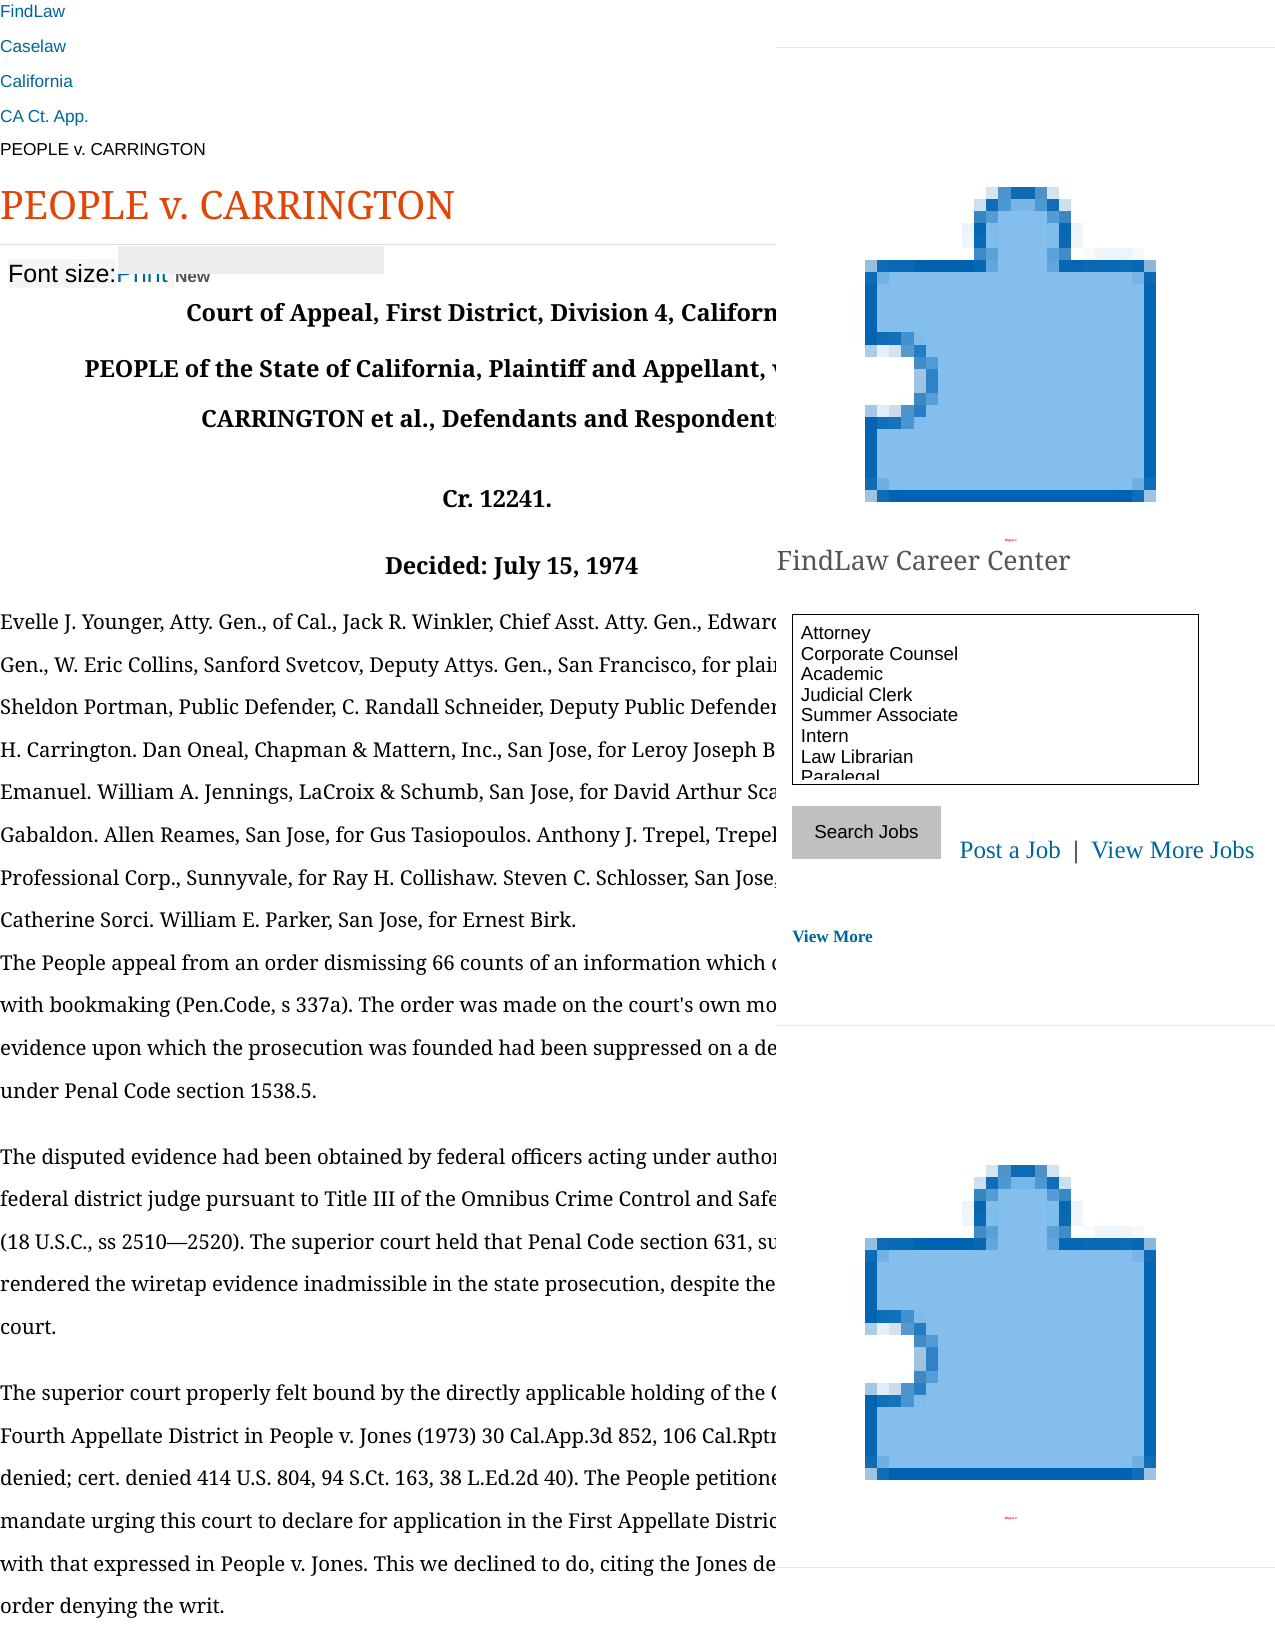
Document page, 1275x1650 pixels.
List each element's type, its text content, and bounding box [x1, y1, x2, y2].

text Font size:Print New [8, 259, 776, 288]
list CA Ct. App. [0, 105, 776, 127]
subtitle Court of Appeal, First District, Division 4, California. [0, 296, 776, 328]
list Caselaw [0, 35, 776, 58]
subtitle PEOPLE v. CARRINGTON [0, 178, 776, 244]
list View More [776, 927, 1259, 947]
subtitle Decided: July 15, 1974 [0, 547, 776, 581]
text The disputed evidence had been obtained by federal officers acting under authority of an order of a federal district judge pursuant to Title III of the Omnibus Crime Control and Safe Streets Act of 1968 (18 U.S.C., ss 2510—2520). The superior court held that Penal Code section 631, subdivision (c), rendered the wiretap evidence inadmissible in the state prosecution, despite the order of the federal court. [0, 1142, 776, 1340]
list FindLaw [0, 0, 776, 23]
list PEOPLE v. CARRINGTON [0, 139, 776, 159]
subtitle Cr. 12241. [0, 482, 776, 514]
text The People appeal from an order dismissing 66 counts of an information which charged respondents with bookmaking (Pen.Code, s 337a). The order was made on the court's own motion after wiretap evidence upon which the prosecution was founded had been suppressed on a defense motion made under Penal Code section 1538.5. [0, 948, 776, 1104]
subtitle FindLaw Career Center [776, 542, 1275, 578]
text Evelle J. Younger, Atty. Gen., of Cal., Jack R. Winkler, Chief Asst. Atty. Gen., Edward P. O'Brien, Asst. Atty. Gen., W. Eric Collins, Sanford Svetcov, Deputy Attys. Gen., San Francisco, for plaintiff and appellant. Sheldon Portman, Public Defender, C. Randall Schneider, Deputy Public Defender, San Jose, for Joseph H. Carrington. Dan Oneal, Chapman & Mattern, Inc., San Jose, for Leroy Joseph Becker and Fred Paul Emanuel. William A. Jennings, LaCroix & Schumb, San Jose, for David Arthur Scadina and Jacob G. Gabaldon. Allen Reames, San Jose, for Gus Tasiopoulos. Anthony J. Trepel, Trepel, Gingerich & Hoss, Professional Corp., Sunnyvale, for Ray H. Collishaw. Steven C. Schlosser, San Jose, for Frances Catherine Sorci. William E. Parker, San Jose, for Ernest Birk. [0, 608, 776, 933]
text The superior court properly felt bound by the directly applicable holding of the Court of Appeal for the Fourth Appellate District in People v. Jones (1973) 30 Cal.App.3d 852, 106 Cal.Rptr. 749 (pet. for hearing denied; cert. denied 414 U.S. 804, 94 S.Ct. 163, 38 L.Ed.2d 40). The People petitioned for a writ of mandate urging this court to declare for application in the First Appellate District a rule in conflict with that expressed in People v. Jones. This we declined to do, citing the Jones decision in our minute order denying the writ. [0, 1379, 776, 1619]
list California [0, 70, 776, 92]
list Post a Job | View More Jobs [776, 609, 1275, 864]
subtitle PEOPLE of the State of California, Plaintiff and Appellant, v. Joseph H. CARRINGTON et al., Defendants and Respondents. [0, 353, 776, 434]
